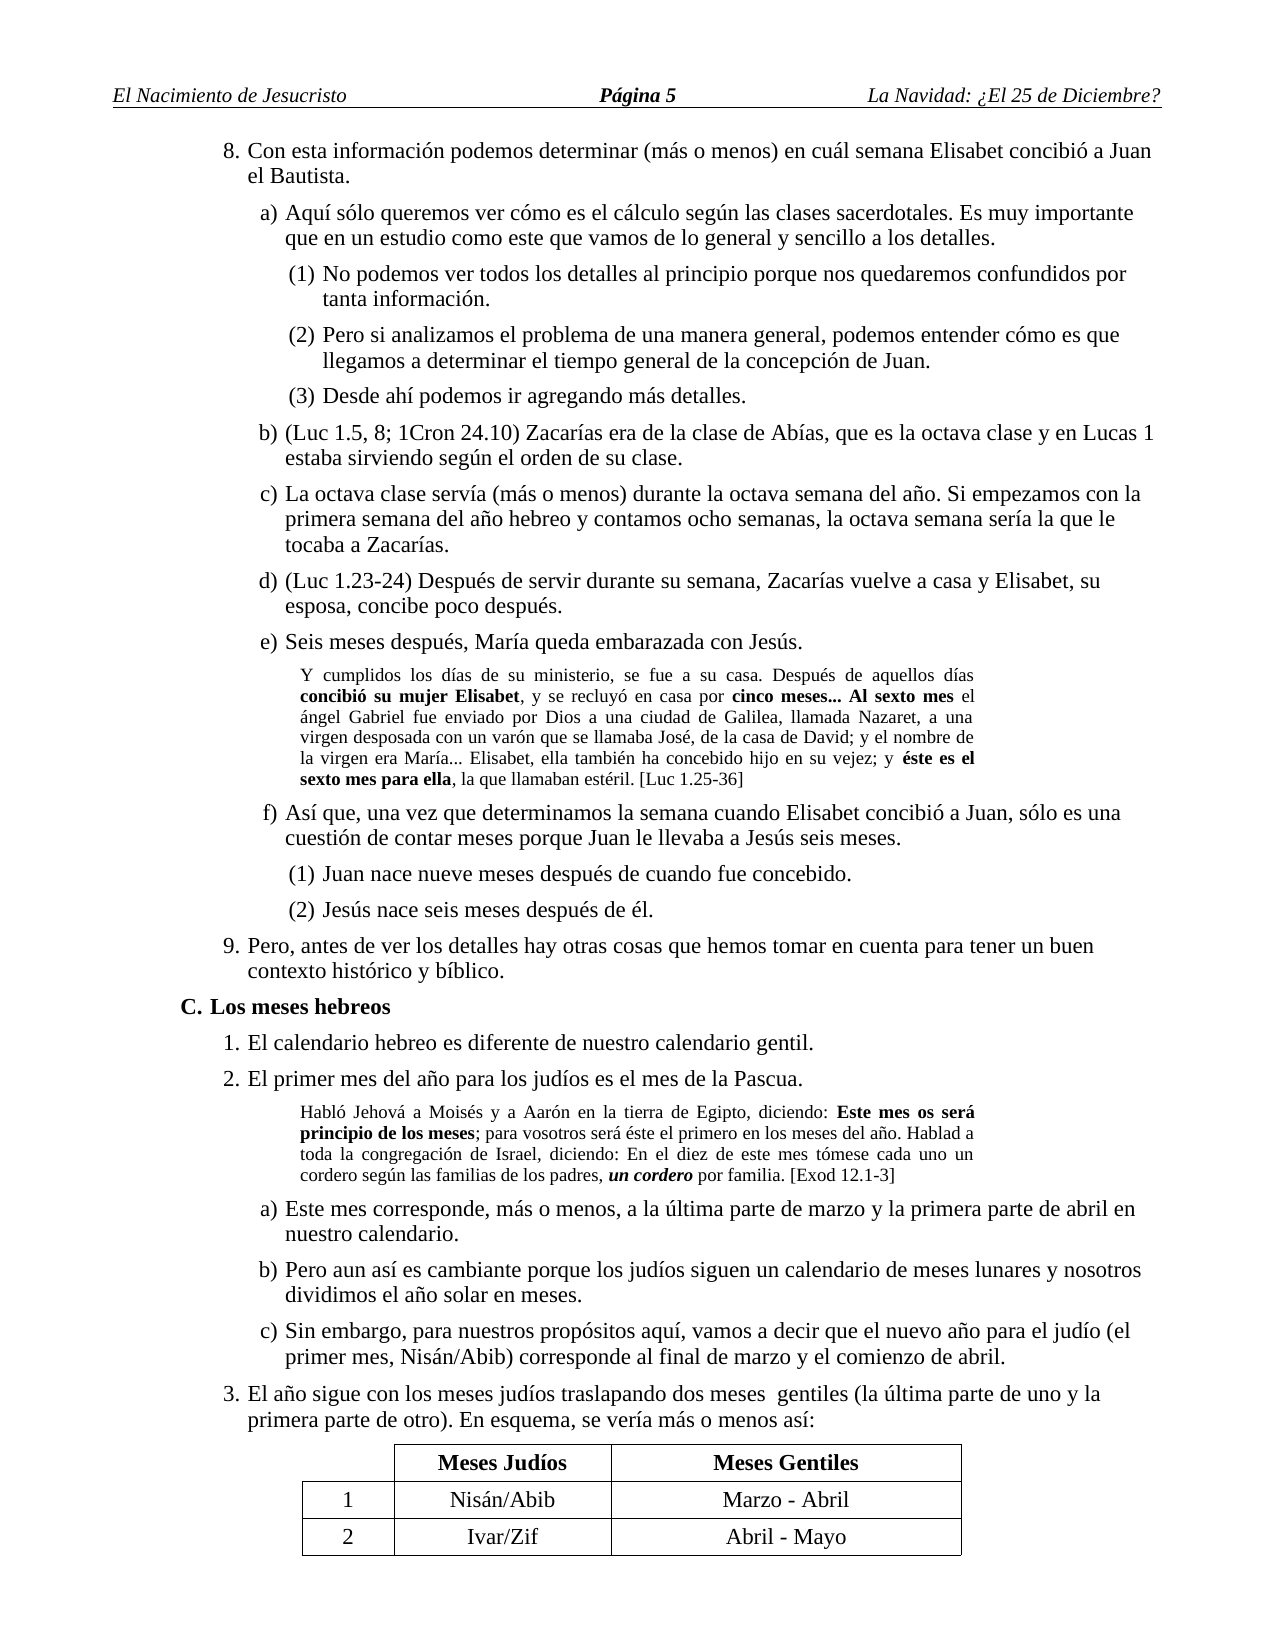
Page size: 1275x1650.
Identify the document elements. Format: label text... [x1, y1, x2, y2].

list Aquí sólo queremos ver cómo es el cálculo según las clases sacerdotales. Es muy importante que en un estudio como este que vamos de lo general y sencillo a los detalles. [225, 199, 1162, 250]
table_cell 2 [303, 1519, 394, 1555]
list No podemos ver todos los detalles al principio porque nos quedaremos confundidos por tanta información. [262, 261, 1162, 312]
list (Luc 1.23-24) Después de servir durante su semana, Zacarías vuelve a casa y Elisabet, su esposa, concibe poco después. [225, 568, 1162, 618]
table_cell Ivar/Zif [395, 1519, 611, 1555]
list Pero aun así es cambiante porque los judíos siguen un calendario de meses lunares y nosotros dividimos el año solar en meses. [225, 1257, 1162, 1308]
list Los meses hebreos [150, 994, 1162, 1020]
list Juan nace nueve meses después de cuando fue concebido. [262, 861, 1162, 887]
list La octava clase servía (más o menos) durante la octava semana del año. Si empezamos con la primera semana del año hebreo y contamos ocho semanas, la octava semana sería la que le tocaba a Zacarías. [225, 481, 1162, 557]
list Pero, antes de ver los detalles hay otras cosas que hemos tomar en cuenta para tener un buen contexto histórico y bíblico. [187, 933, 1162, 984]
table_header Meses Gentiles [612, 1445, 961, 1481]
text Y cumplidos los días de su ministerio, se fue a su casa. Después de aquellos días concibió su mujer Elisabet, y se recluyó en casa por cinco meses... Al sexto mes el ángel Gabriel fue enviado por Dios a una ciudad de Galilea, llamada Nazaret, a una virgen desposada con un varón que se llamaba José, de la casa de David; y el nombre de la virgen era María... Elisabet, ella también ha concebido hijo en su vejez; y éste es el sexto mes para ella, la que llamaban estéril. [Luc 1.25-36] [300, 665, 975, 789]
table_header Meses Judíos [395, 1445, 611, 1481]
list (Luc 1.5, 8; 1Cron 24.10) Zacarías era de la clase de Abías, que es la octava clase y en Lucas 1 estaba sirviendo según el orden de su clase. [225, 419, 1162, 470]
text Habló Jehová a Moisés y a Aarón en la tierra de Egipto, diciendo: Este mes os será principio de los meses; para vosotros será éste el primero en los meses del año. Hablad a toda la congregación de Israel, diciendo: En el diez de este mes tómese cada uno un cordero según las familias de los padres, un cordero por familia. [Exod 12.1-3] [300, 1102, 975, 1185]
list Jesús nace seis meses después de él. [262, 897, 1162, 922]
list Este mes corresponde, más o menos, a la última parte de marzo y la primera parte de abril en nuestro calendario. [225, 1196, 1162, 1246]
list Pero si analizamos el problema de una manera general, podemos entender cómo es que llegamos a determinar el tiempo general de la concepción de Juan. [262, 322, 1162, 373]
list Sin embargo, para nuestros propósitos aquí, vamos a decir que el nuevo año para el judío (el primer mes, Nisán/Abib) corresponde al final de marzo y el comienzo de abril. [225, 1318, 1162, 1369]
table_cell Nisán/Abib [395, 1482, 611, 1518]
list El año sigue con los meses judíos traslapando dos meses gentiles (la última parte de uno y la primera parte de otro). En esquema, se vería más o menos así: [187, 1381, 1162, 1432]
table_cell Marzo - Abril [612, 1482, 961, 1518]
list Con esta información podemos determinar (más o menos) en cuál semana Elisabet concibió a Juan el Bautista. [187, 138, 1162, 189]
list El primer mes del año para los judíos es el mes de la Pascua. [187, 1066, 1162, 1092]
list Desde ahí podemos ir agregando más detalles. [262, 383, 1162, 409]
table_cell 1 [303, 1482, 394, 1518]
list Seis meses después, María queda embarazada con Jesús. [225, 629, 1162, 654]
table_cell Abril - Mayo [612, 1519, 961, 1555]
list Así que, una vez que determinamos la semana cuando Elisabet concibió a Juan, sólo es una cuestión de contar meses porque Juan le llevaba a Jesús seis meses. [225, 800, 1162, 851]
list El calendario hebreo es diferente de nuestro calendario gentil. [187, 1030, 1162, 1056]
table_header [302, 1444, 394, 1481]
